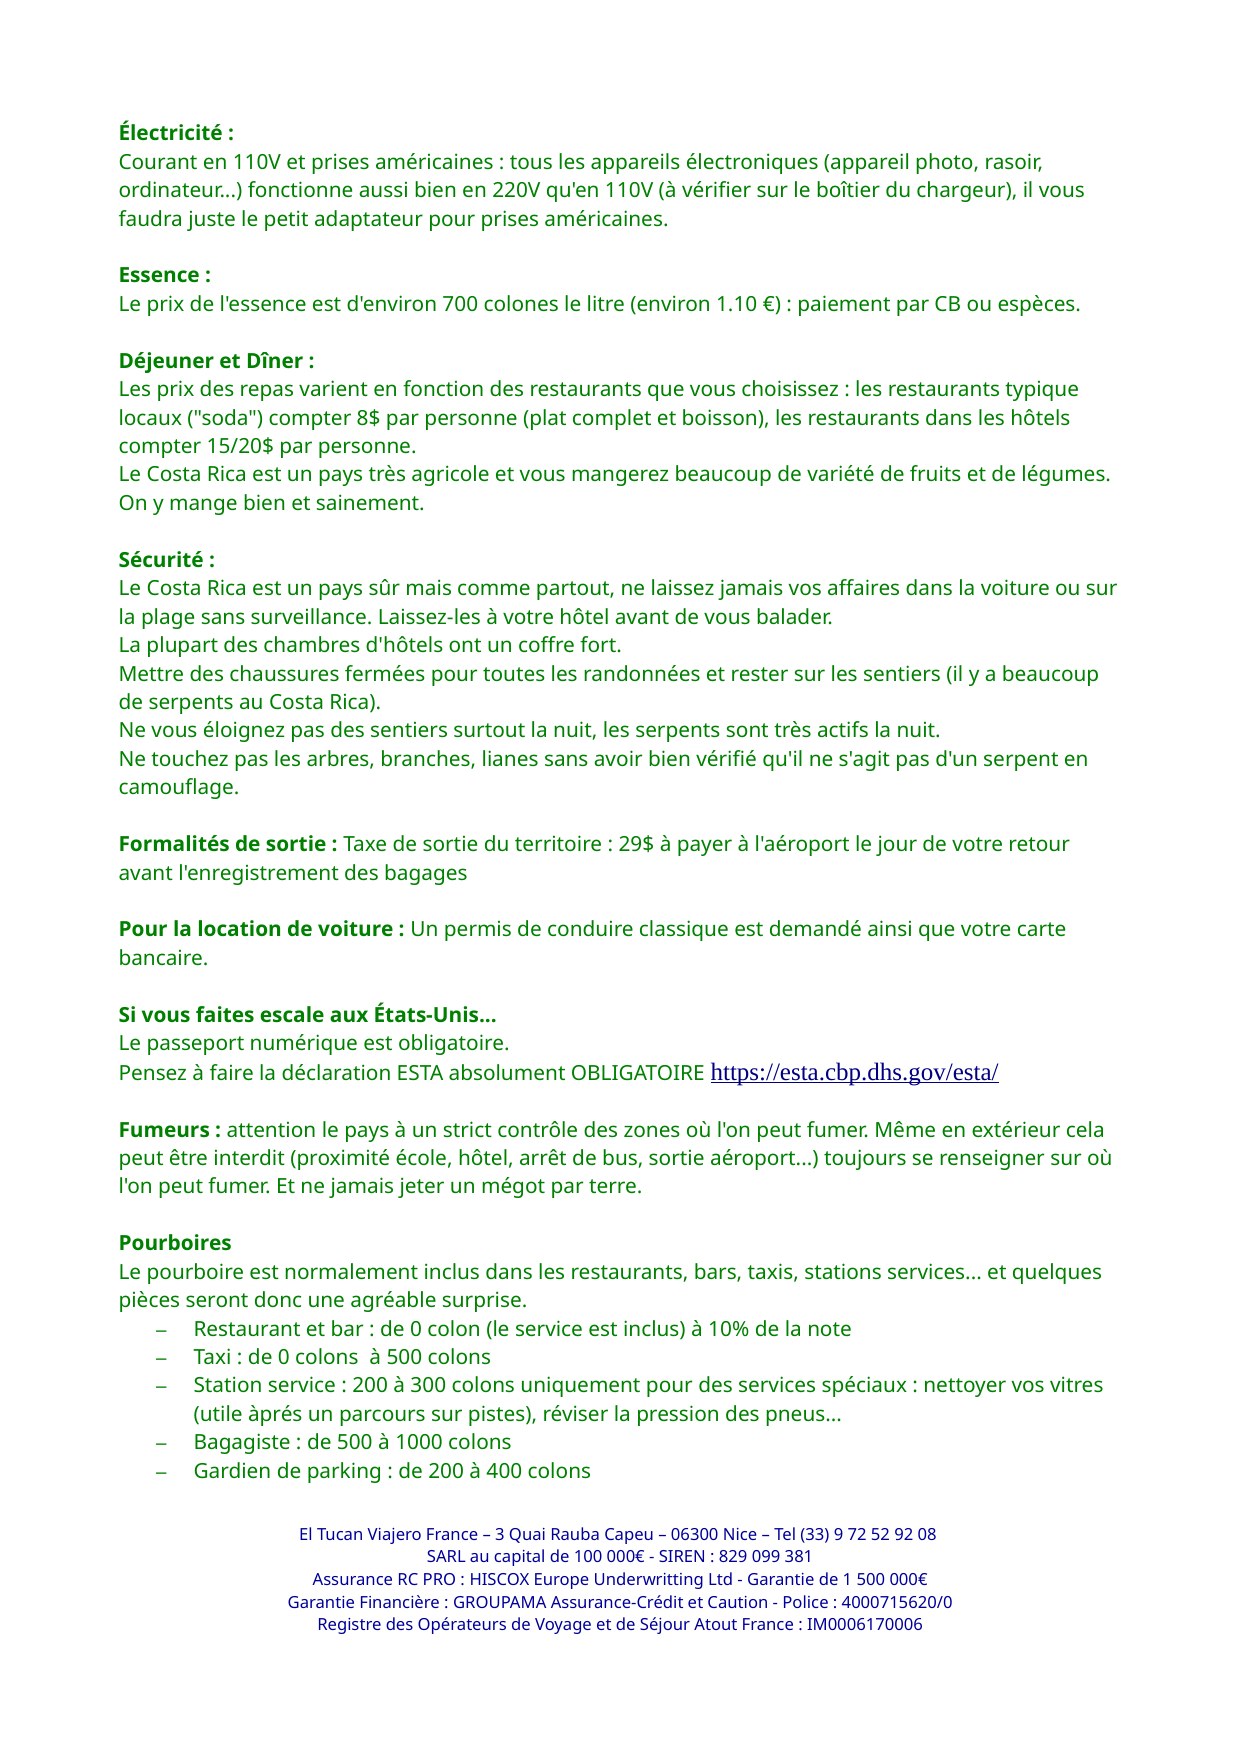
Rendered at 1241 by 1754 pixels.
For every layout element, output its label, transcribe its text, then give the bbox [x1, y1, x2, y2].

text La plupart des chambres d'hôtels ont un coffre fort. [118, 630, 1122, 659]
text Pour la location de voiture : Un permis de conduire classique est demandé ainsi que votre carte bancaire. [118, 914, 1122, 971]
text Essence : Le prix de l'essence est d'environ 700 colones le litre (environ 1.10 €) : paiement par CB ou espèces. [118, 232, 1122, 346]
text Sécurité : [118, 545, 1122, 573]
list Taxi : de 0 colons à 500 colons [156, 1342, 1122, 1371]
list Bagagiste : de 500 à 1000 colons [156, 1427, 1122, 1456]
text Ne vous éloignez pas des sentiers surtout la nuit, les serpents sont très actifs la nuit. [118, 716, 1122, 744]
text Ne touchez pas les arbres, branches, lianes sans avoir bien vérifié qu'il ne s'agit pas d'un serpent en camouflage. [118, 744, 1122, 801]
text Mettre des chaussures fermées pour toutes les randonnées et rester sur les sentiers (il y a beaucoup de serpents au Costa Rica). [118, 659, 1122, 716]
text Si vous faites escale aux États-Unis... [118, 971, 1122, 1028]
list Station service : 200 à 300 colons uniquement pour des services spéciaux : nettoyer vos vitres (utile àprés un parcours sur pistes), réviser la pression des pneus... [156, 1371, 1122, 1427]
text Électricité : Courant en 110V et prises américaines : tous les appareils électroniques (appareil photo, rasoir, ordinateur...) fonctionne aussi bien en 220V qu'en 110V (à vérifier sur le boîtier du chargeur), il vous faudra juste le petit adaptateur pour prises américaines. [118, 118, 1122, 232]
text Formalités de sortie : Taxe de sortie du territoire : 29$ à payer à l'aéroport le jour de votre retour avant l'enregistrement des bagages [118, 801, 1122, 886]
text Le Costa Rica est un pays sûr mais comme partout, ne laissez jamais vos affaires dans la voiture ou sur la plage sans surveillance. Laissez-les à votre hôtel avant de vous balader. [118, 573, 1122, 630]
list Restaurant et bar : de 0 colon (le service est inclus) à 10% de la note [156, 1314, 1122, 1342]
text Déjeuner et Dîner : Les prix des repas varient en fonction des restaurants que vous choisissez : les restaurants typique locaux ("soda") compter 8$ par personne (plat complet et boisson), les restaurants dans les hôtels compter 15/20$ par personne. Le Costa Rica est un pays très agricole et vous mangerez beaucoup de variété de fruits et de légumes. On y mange bien et sainement. [118, 346, 1122, 516]
text Le passeport numérique est obligatoire. Pensez à faire la déclaration ESTA absolument OBLIGATOIRE https://esta.cbp.dhs.gov/esta/ [118, 1028, 1122, 1086]
text Le pourboire est normalement inclus dans les restaurants, bars, taxis, stations services... et quelques pièces seront donc une agréable surprise. [118, 1257, 1122, 1314]
list Gardien de parking : de 200 à 400 colons [156, 1456, 1122, 1484]
text Fumeurs : attention le pays à un strict contrôle des zones où l'on peut fumer. Même en extérieur cela peut être interdit (proximité école, hôtel, arrêt de bus, sortie aéroport...) toujours se renseigner sur où l'on peut fumer. Et ne jamais jeter un mégot par terre. [118, 1115, 1122, 1200]
text Pourboires [118, 1228, 1122, 1257]
